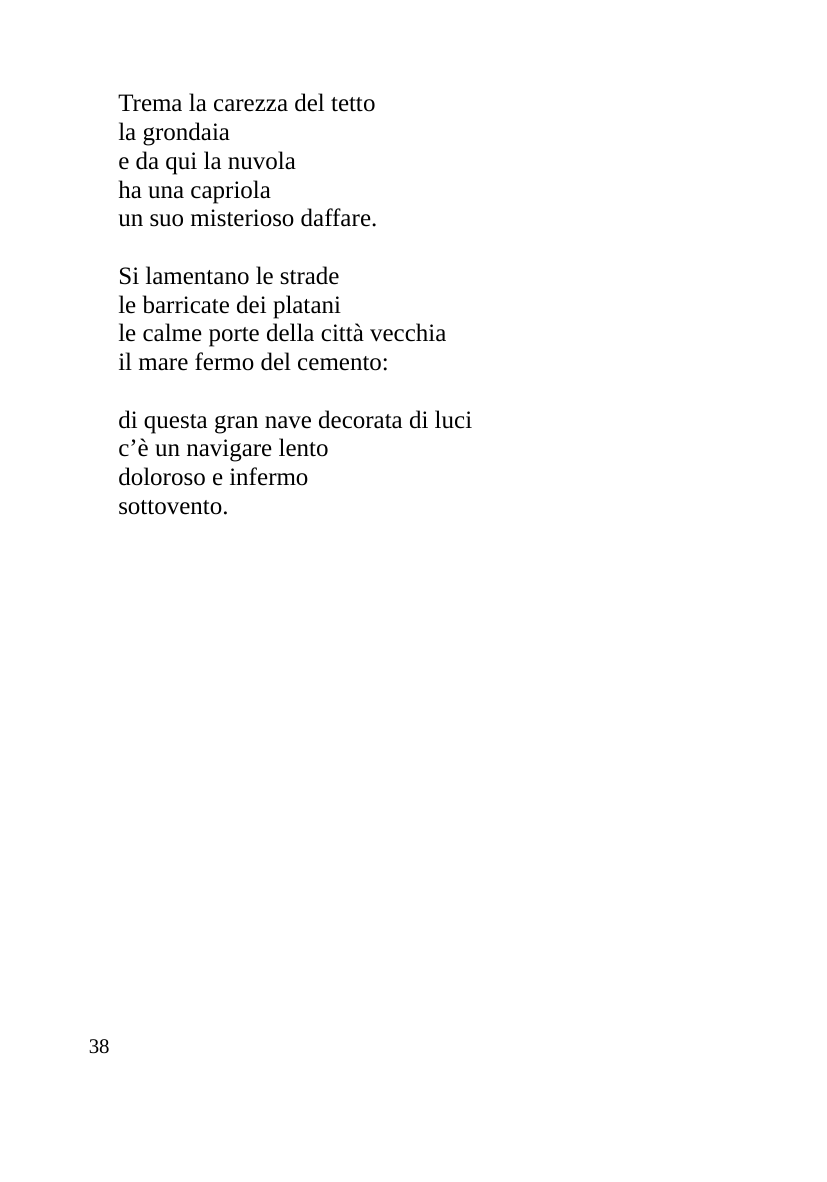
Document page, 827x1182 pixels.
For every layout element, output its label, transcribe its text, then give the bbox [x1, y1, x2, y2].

text ha una capriola [88, 175, 738, 203]
text il mare fermo del cemento: [88, 347, 738, 376]
text e da qui la nuvola [88, 146, 738, 175]
text c’è un navigare lento [88, 433, 738, 462]
text sottovento. [88, 491, 738, 520]
text Si lamentano le strade [88, 261, 738, 290]
text di questa gran nave decorata di luci [88, 405, 738, 433]
text le barricate dei platani [88, 290, 738, 318]
text doloroso e infermo [88, 462, 738, 491]
text le calme porte della città vecchia [88, 318, 738, 347]
text Trema la carezza del tetto [88, 88, 738, 117]
text un suo misterioso daffare. [88, 203, 738, 232]
text la grondaia [88, 117, 738, 146]
